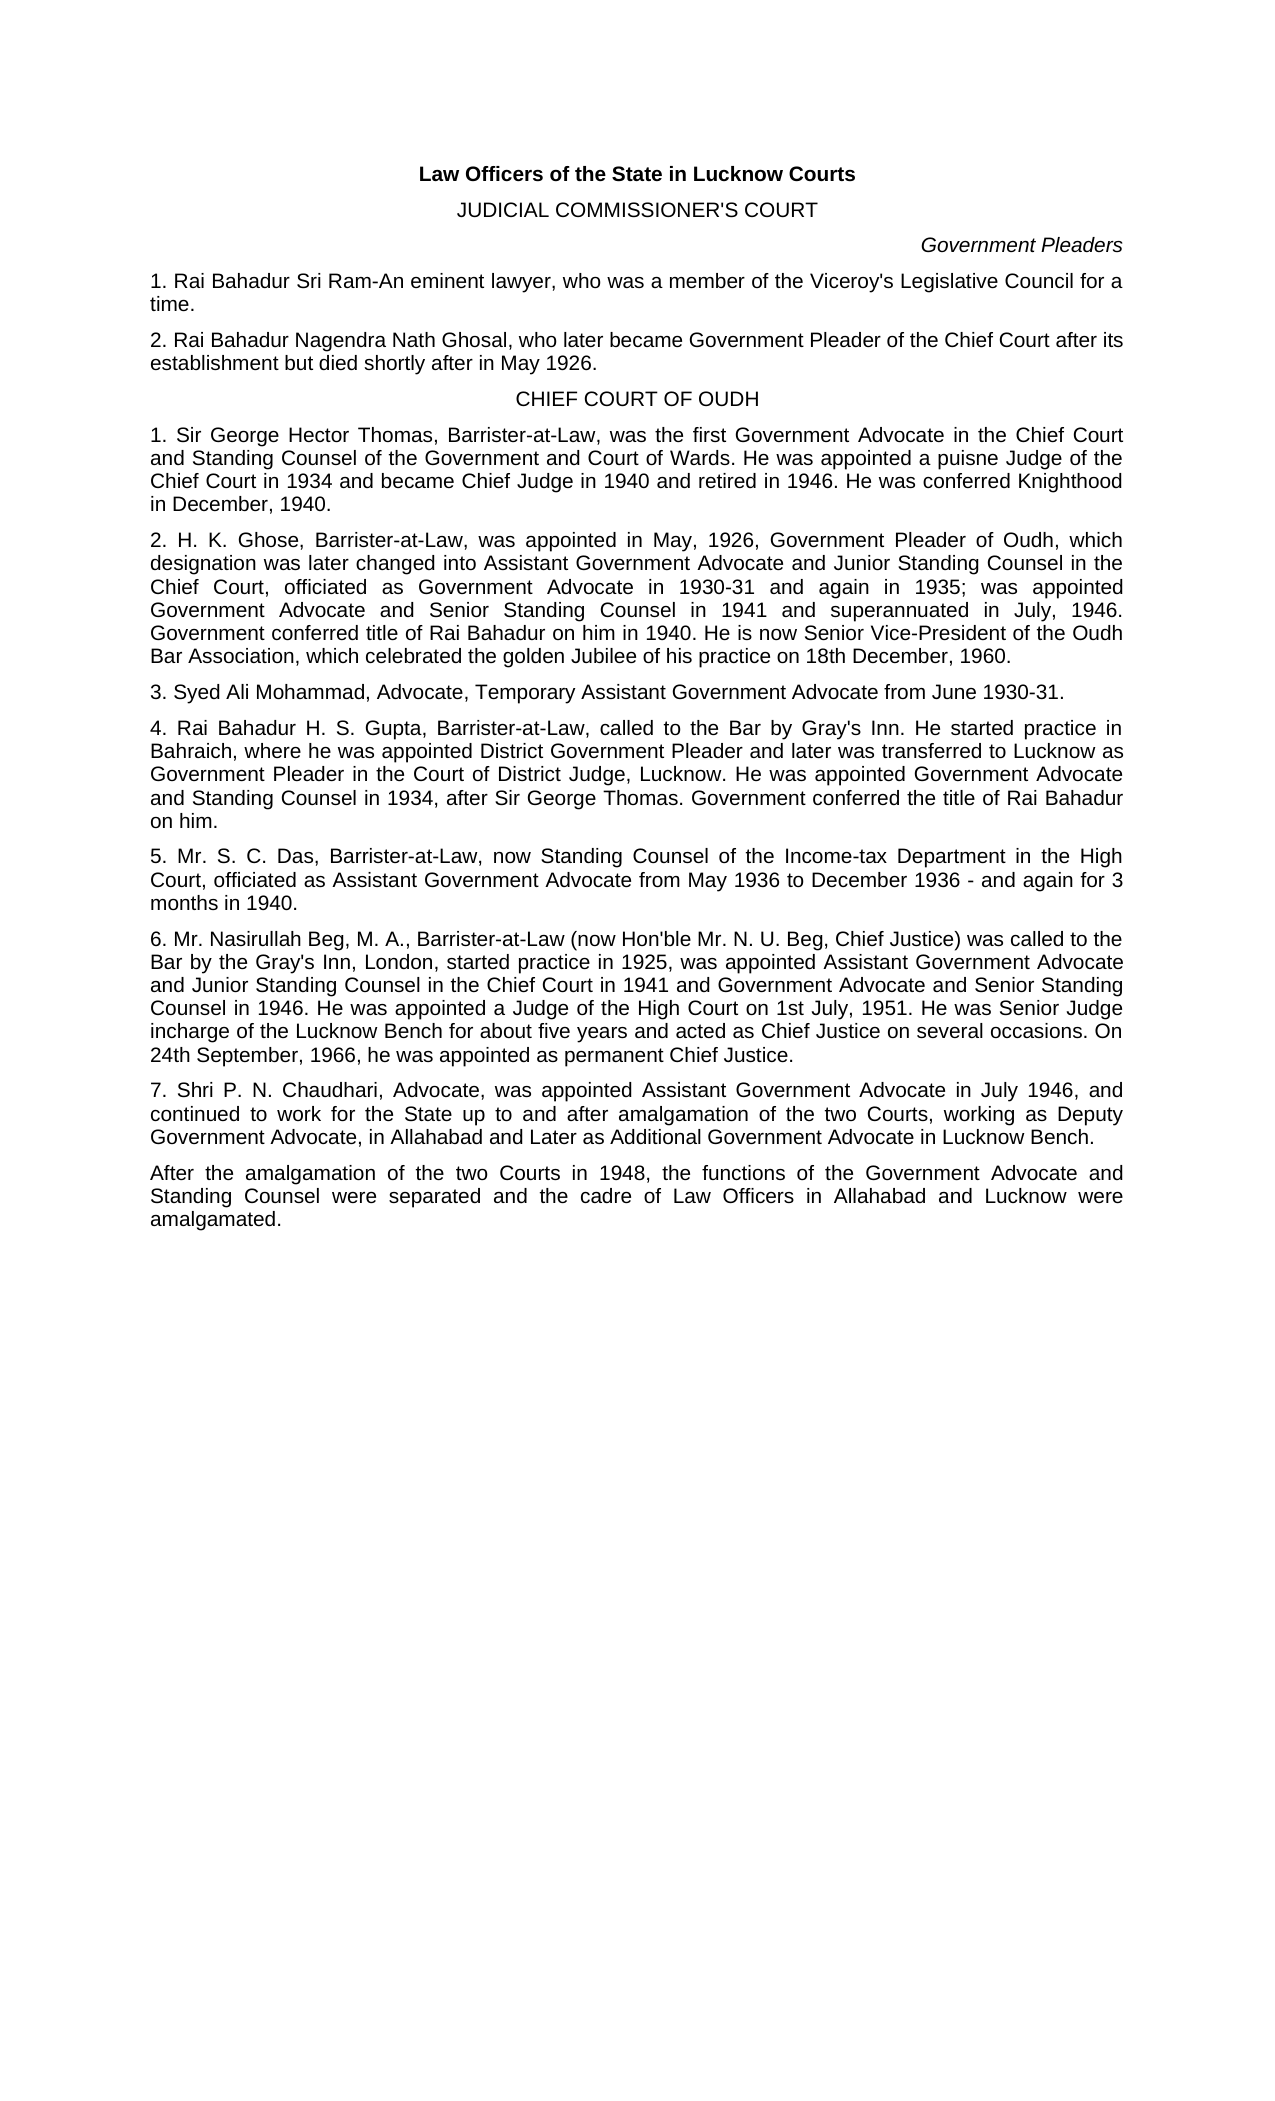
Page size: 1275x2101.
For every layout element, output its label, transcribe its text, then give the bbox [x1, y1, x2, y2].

text 2. H. K. Ghose, Barrister-at-Law, was appointed in May, 1926, Government Pleader of Oudh, which designation was later changed into Assistant Government Advocate and Junior Standing Counsel in the Chief Court, officiated as Government Advocate in 1930-31 and again in 1935; was appointed Government Advocate and Senior Standing Counsel in 1941 and superannuated in July, 1946. Government conferred title of Rai Bahadur on him in 1940. He is now Senior Vice-President of the Oudh Bar Association, which celebrated the golden Jubilee of his practice on 18th December, 1960. [150, 529, 1125, 668]
text 6. Mr. Nasirullah Beg, M. A., Barrister-at-Law (now Hon'ble Mr. N. U. Beg, Chief Justice) was called to the Bar by the Gray's Inn, London, started practice in 1925, was appointed Assistant Government Advocate and Junior Standing Counsel in the Chief Court in 1941 and Government Advocate and Senior Standing Counsel in 1946. He was appointed a Judge of the High Court on 1st July, 1951. He was Senior Judge incharge of the Lucknow Bench for about five years and acted as Chief Justice on several occasions. On 24th September, 1966, he was appointed as permanent Chief Justice. [150, 927, 1125, 1067]
text 5. Mr. S. C. Das, Barrister-at-Law, now Standing Counsel of the Income-tax Department in the High Court, officiated as Assistant Government Advocate from May 1936 to December 1936 - and again for 3 months in 1940. [150, 845, 1125, 915]
text After the amalgamation of the two Courts in 1948, the functions of the Government Advocate and Standing Counsel were separated and the cadre of Law Officers in Allahabad and Lucknow were amalgamated. [150, 1161, 1125, 1231]
text 1. Sir George Hector Thomas, Barrister-at-Law, was the first Government Advocate in the Chief Court and Standing Counsel of the Government and Court of Wards. He was appointed a puisne Judge of the Chief Court in 1934 and became Chief Judge in 1940 and retired in 1946. He was conferred Knighthood in December, 1940. [150, 423, 1125, 516]
text 3. Syed Ali Mohammad, Advocate, Temporary Assistant Government Advocate from June 1930-31. [150, 681, 1125, 704]
text Government Pleaders [150, 234, 1125, 257]
text CHIEF COURT OF OUDH [150, 388, 1125, 411]
title Law Officers of the State in Lucknow Courts [150, 162, 1125, 186]
text JUDICIAL COMMISSIONER'S COURT [150, 198, 1125, 221]
text 4. Rai Bahadur H. S. Gupta, Barrister-at-Law, called to the Bar by Gray's Inn. He started practice in Bahraich, where he was appointed District Government Pleader and later was transferred to Lucknow as Government Pleader in the Court of District Judge, Lucknow. He was appointed Government Advocate and Standing Counsel in 1934, after Sir George Thomas. Government conferred the title of Rai Bahadur on him. [150, 716, 1125, 832]
text 2. Rai Bahadur Nagendra Nath Ghosal, who later became Government Pleader of the Chief Court after its establishment but died shortly after in May 1926. [150, 329, 1125, 375]
text 1. Rai Bahadur Sri Ram-An eminent lawyer, who was a member of the Viceroy's Legislative Council for a time. [150, 270, 1125, 316]
text 7. Shri P. N. Chaudhari, Advocate, was appointed Assistant Government Advocate in July 1946, and continued to work for the State up to and after amalgamation of the two Courts, working as Deputy Government Advocate, in Allahabad and Later as Additional Government Advocate in Lucknow Bench. [150, 1079, 1125, 1149]
